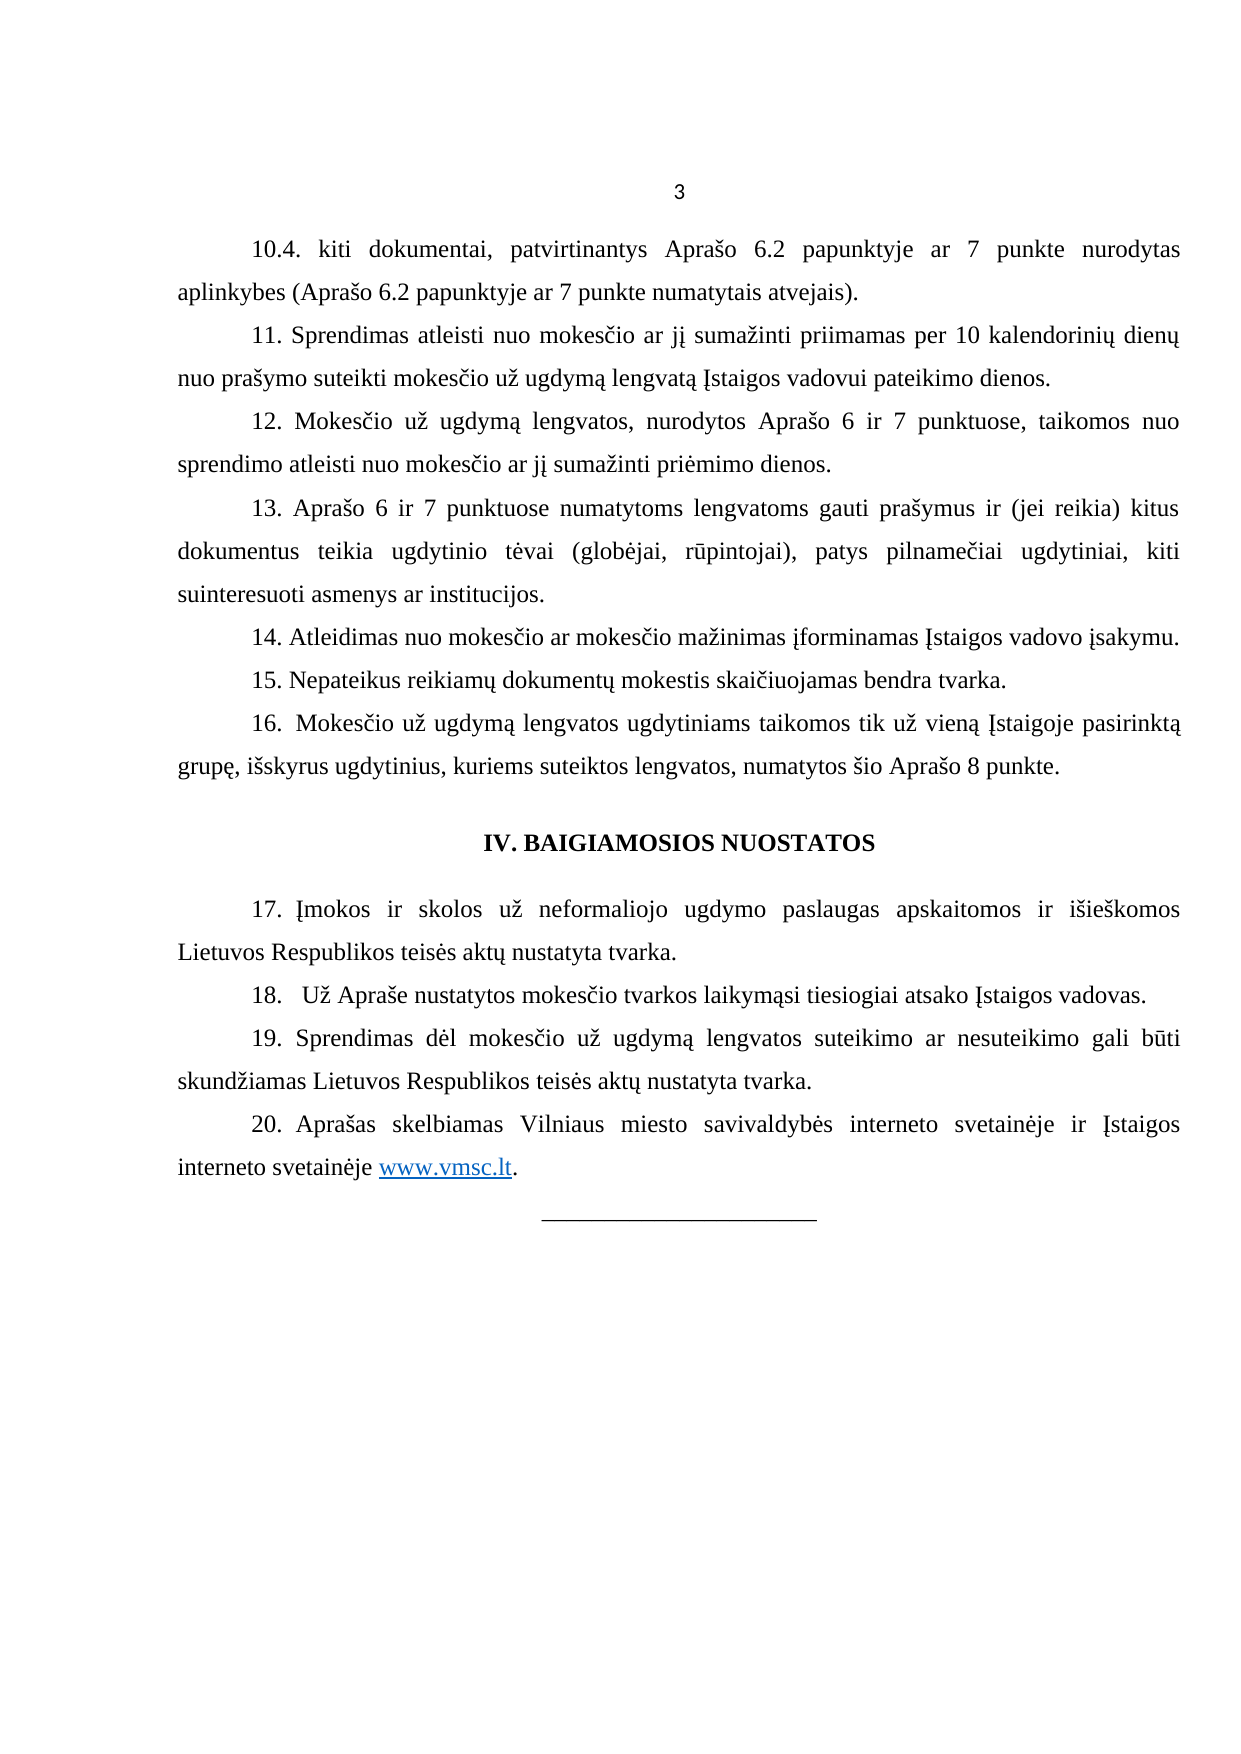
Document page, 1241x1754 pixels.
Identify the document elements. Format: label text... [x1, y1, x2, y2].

text 14. Atleidimas nuo mokesčio ar mokesčio mažinimas įforminamas Įstaigos vadovo įsakymu. [177, 622, 1181, 651]
text 19. Sprendimas dėl mokesčio už ugdymą lengvatos suteikimo ar nesuteikimo gali būti skundžiamas Lietuvos Respublikos teisės aktų nustatyta tvarka. [177, 1023, 1181, 1095]
text 18. Už Apraše nustatytos mokesčio tvarkos laikymąsi tiesiogiai atsako Įstaigos vadovas. [177, 980, 1181, 1009]
text ______________________ [177, 1196, 1181, 1224]
text 20. Aprašas skelbiamas Vilniaus miesto savivaldybės interneto svetainėje ir Įstaigos interneto svetainėje www.vmsc.lt. [177, 1109, 1181, 1181]
text 11. Sprendimas atleisti nuo mokesčio ar jį sumažinti priimamas per 10 kalendorinių dienų nuo prašymo suteikti mokesčio už ugdymą lengvatą Įstaigos vadovui pateikimo dienos. [177, 320, 1181, 392]
text IV. BAIGIAMOSIOS NUOSTATOS [177, 828, 1181, 856]
text 17. Įmokos ir skolos už neformaliojo ugdymo paslaugas apskaitomos ir išieškomos Lietuvos Respublikos teisės aktų nustatyta tvarka. [177, 894, 1181, 966]
text 16. Mokesčio už ugdymą lengvatos ugdytiniams taikomos tik už vieną Įstaigoje pasirinktą grupę, išskyrus ugdytinius, kuriems suteiktos lengvatos, numatytos šio Aprašo 8 punkte. [177, 708, 1181, 780]
text 12. Mokesčio už ugdymą lengvatos, nurodytos Aprašo 6 ir 7 punktuose, taikomos nuo sprendimo atleisti nuo mokesčio ar jį sumažinti priėmimo dienos. [177, 406, 1181, 478]
text 10.4. kiti dokumentai, patvirtinantys Aprašo 6.2 papunktyje ar 7 punkte nurodytas aplinkybes (Aprašo 6.2 papunktyje ar 7 punkte numatytais atvejais). [177, 234, 1181, 306]
text 13. Aprašo 6 ir 7 punktuose numatytoms lengvatoms gauti prašymus ir (jei reikia) kitus dokumentus teikia ugdytinio tėvai (globėjai, rūpintojai), patys pilnamečiai ugdytiniai, kiti suinteresuoti asmenys ar institucijos. [177, 493, 1181, 608]
text 15. Nepateikus reikiamų dokumentų mokestis skaičiuojamas bendra tvarka. [177, 665, 1181, 694]
